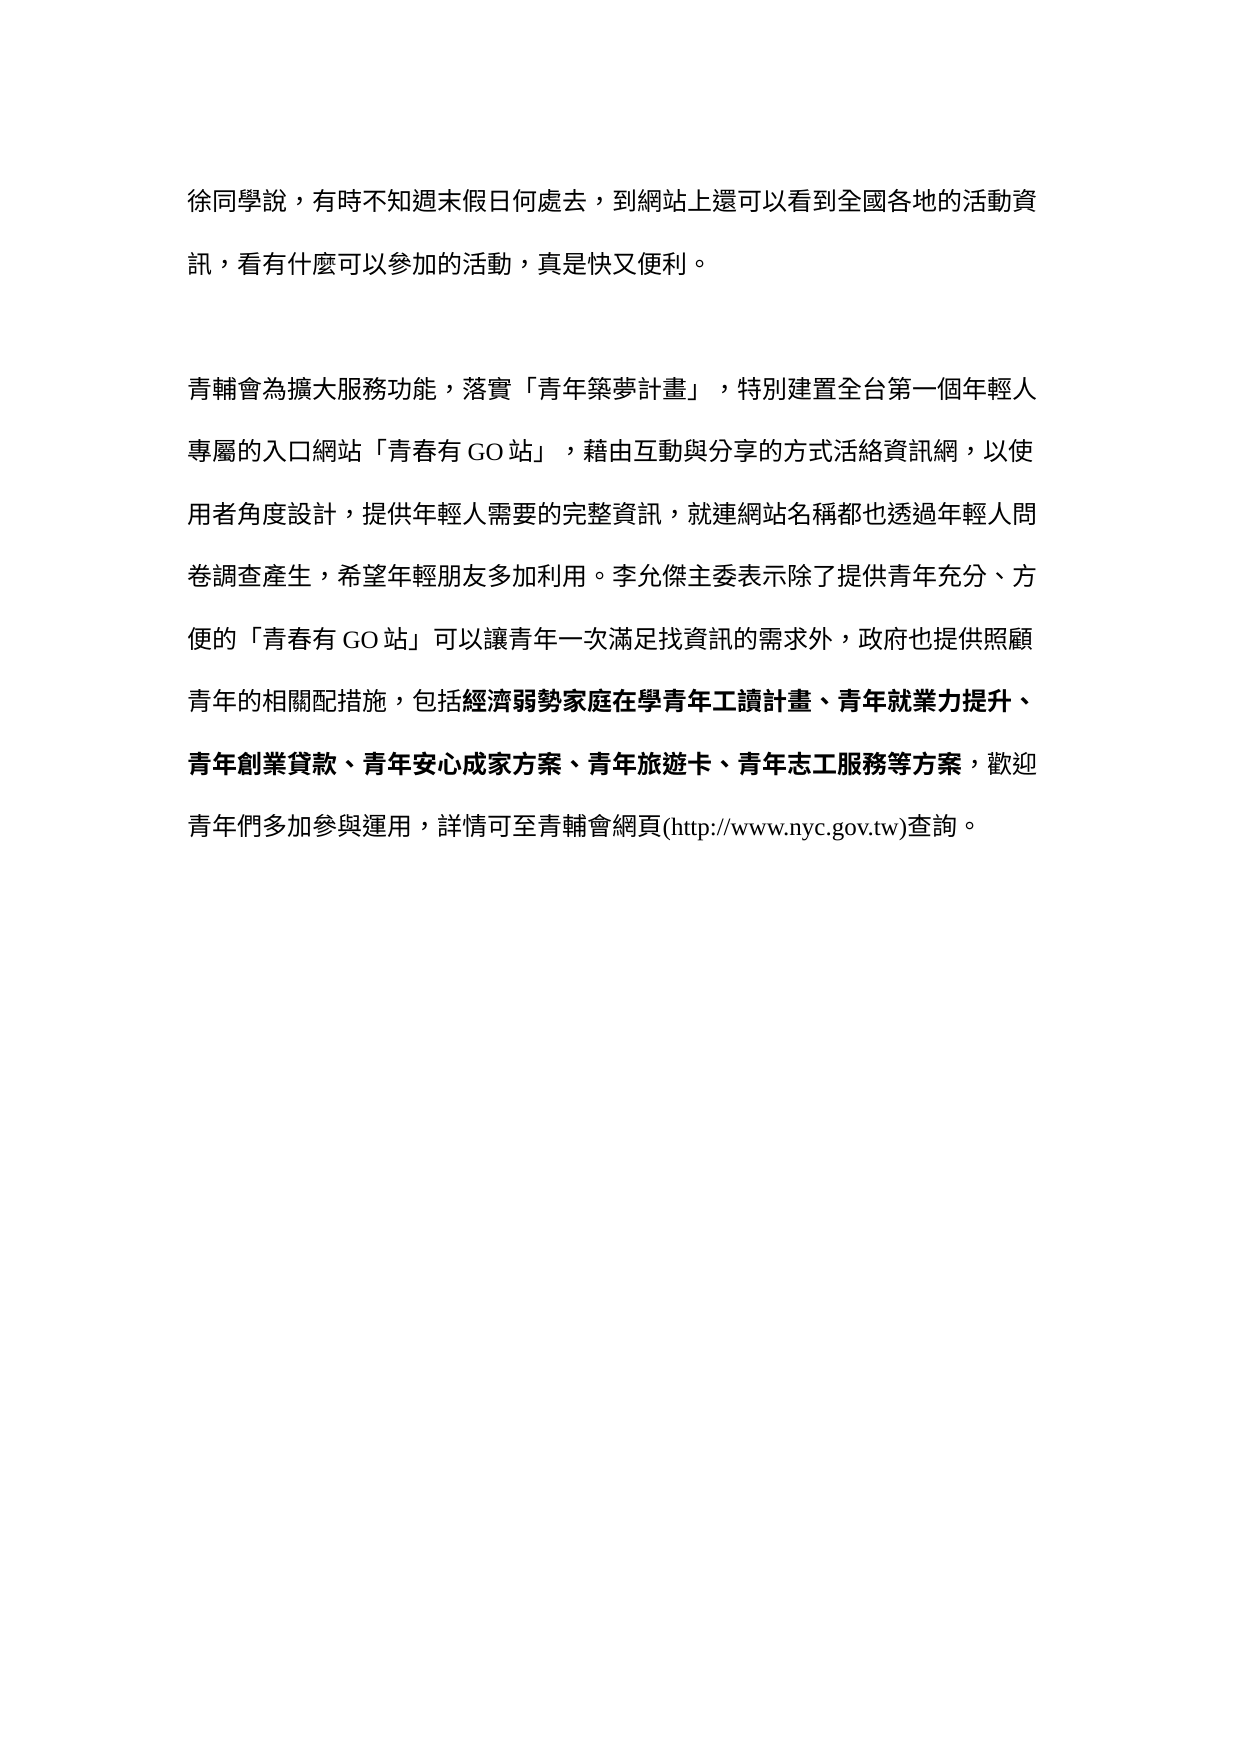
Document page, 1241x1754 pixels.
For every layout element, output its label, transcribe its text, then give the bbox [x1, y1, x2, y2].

text 徐同學說，有時不知週末假日何處去，到網站上還可以看到全國各地的活動資訊，看有什麼可以參加的活動，真是快又便利。 青輔會為擴大服務功能，落實「青年築夢計畫」，特別建置全台第一個年輕人專屬的入口網站「青春有GO站」，藉由互動與分享的方式活絡資訊網，以使用者角度設計，提供年輕人需要的完整資訊，就連網站名稱都也透過年輕人問卷調查產生，希望年輕朋友多加利用。李允傑主委表示除了提供青年充分、方便的「青春有GO站」可以讓青年一次滿足找資訊的需求外，政府也提供照顧青年的相關配措施，包括經濟弱勢家庭在學青年工讀計畫、青年就業力提升、青年創業貸款、青年安心成家方案、青年旅遊卡、青年志工服務等方案，歡迎青年們多加參與運用，詳情可至青輔會網頁(http://www.nyc.gov.tw)查詢。 [187, 158, 1053, 846]
